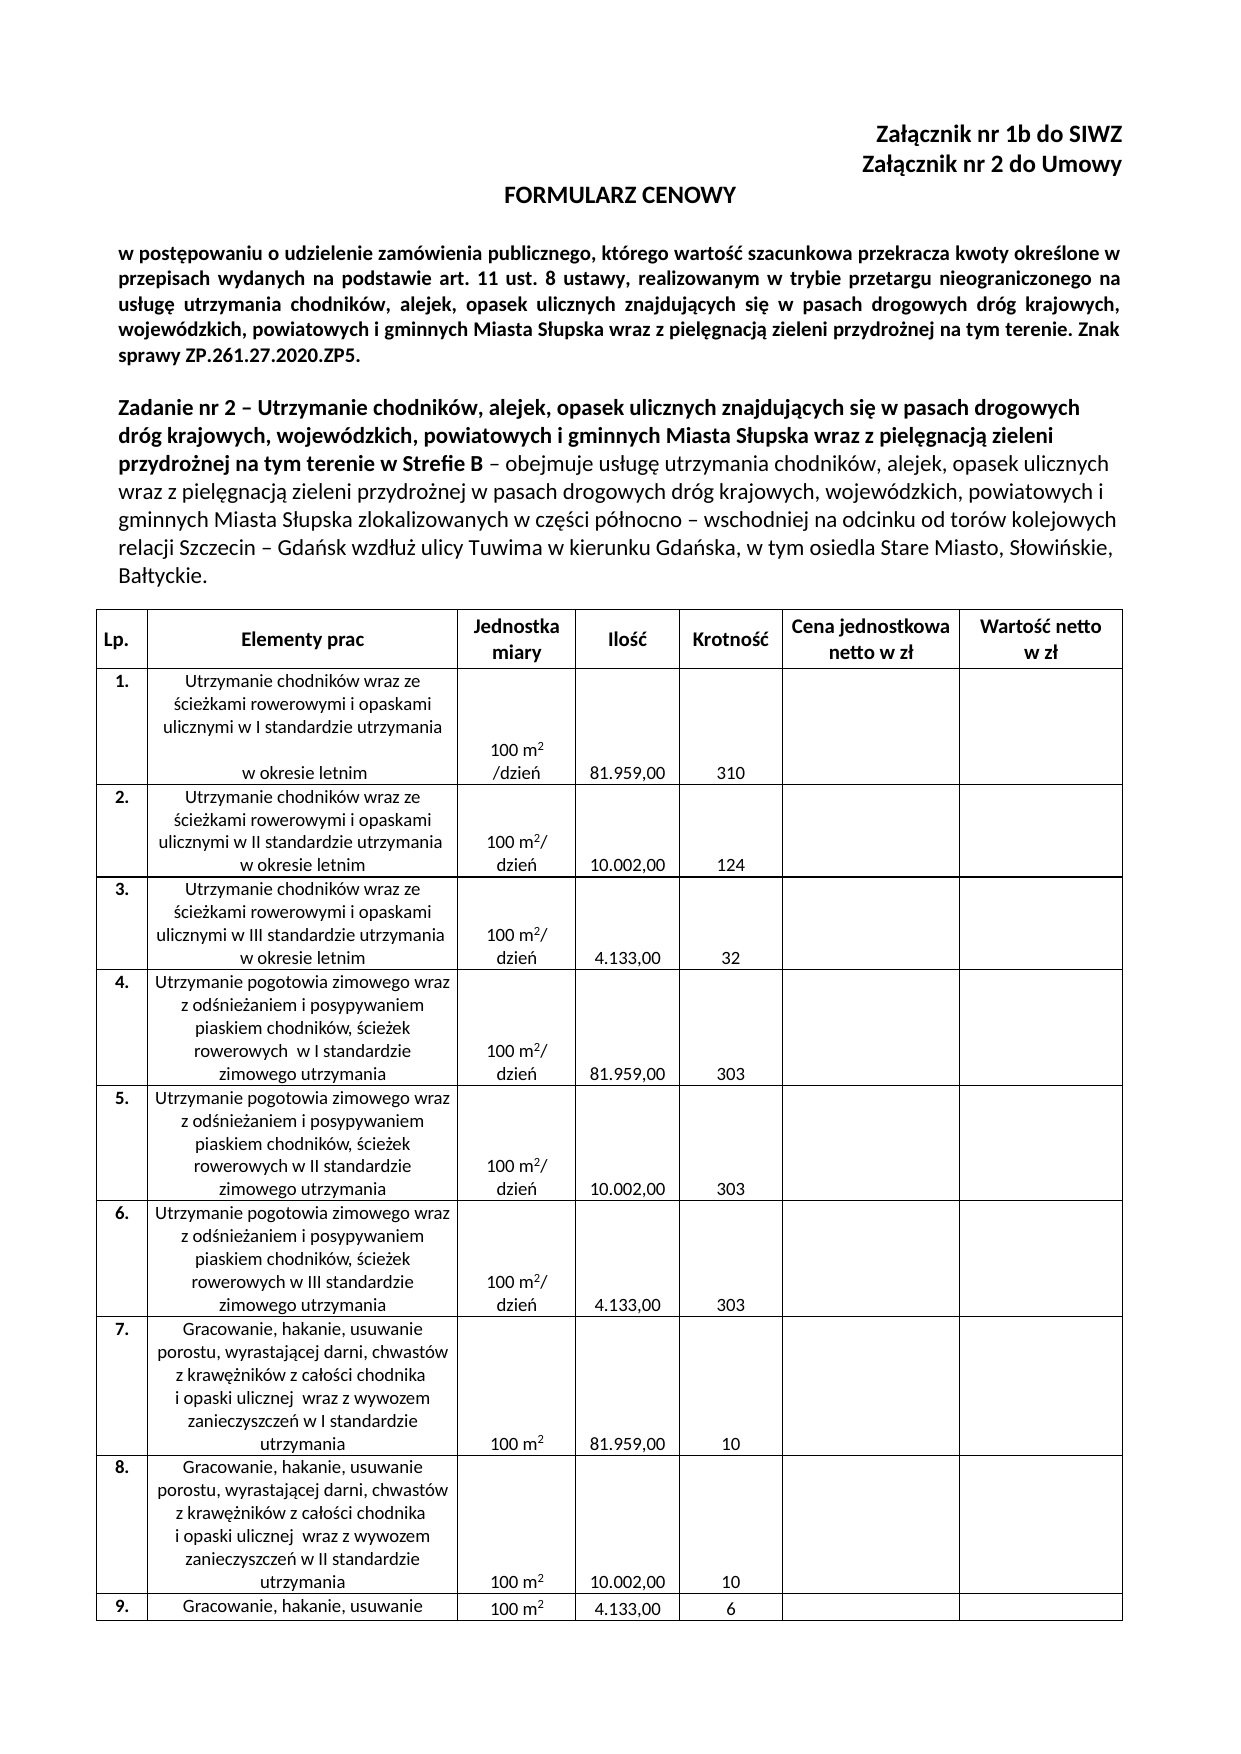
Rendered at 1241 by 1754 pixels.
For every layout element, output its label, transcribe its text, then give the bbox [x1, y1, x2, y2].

table_cell 303 [680, 1086, 782, 1200]
table_cell 32 [680, 878, 782, 969]
table_cell [960, 1201, 1122, 1316]
table_header Jednostka miary [458, 610, 575, 668]
table_cell Utrzymanie pogotowia zimowego wraz z odśnieżaniem i posypywaniem piaskiem chodników, ścieżek rowerowych w II standardzie zimowego utrzymania [148, 1086, 457, 1200]
table_cell 100 m2/ dzień [458, 785, 575, 876]
table_cell Gracowanie, hakanie, usuwanie porostu, wyrastającej darni, chwastów z krawężników z całości chodnika i opaski ulicznej wraz z wywozem zanieczyszczeń w II standardzie utrzymania [148, 1456, 457, 1593]
table_cell 6. [97, 1201, 147, 1316]
table_cell [960, 785, 1122, 876]
text Zadanie nr 2 – Utrzymanie chodników, alejek, opasek ulicznych znajdujących się w pasach drogowych dróg krajowych, wojewódzkich, powiatowych i gminnych Miasta Słupska wraz z pielęgnacją zieleni przydrożnej na tym terenie w Strefie B – obejmuje usługę utrzymania chodników, alejek, opasek ulicznych wraz z pielęgnacją zieleni przydrożnej w pasach drogowych dróg krajowych, wojewódzkich, powiatowych i gminnych Miasta Słupska zlokalizowanych w części północno – wschodniej na odcinku od torów kolejowych relacji Szczecin – Gdańsk wzdłuż ulicy Tuwima w kierunku Gdańska, w tym osiedla Stare Miasto, Słowińskie, Bałtyckie. [118, 393, 1122, 589]
table_cell 10 [680, 1317, 782, 1454]
table_header Cena jednostkowa netto w zł [783, 610, 959, 668]
text w postępowaniu o udzielenie zamówienia publicznego, którego wartość szacunkowa przekracza kwoty określone w przepisach wydanych na podstawie art. 11 ust. 8 ustawy, realizowanym w trybie przetargu nieograniczonego na usługę utrzymania chodników, alejek, opasek ulicznych znajdujących się w pasach drogowych dróg krajowych, wojewódzkich, powiatowych i gminnych Miasta Słupska wraz z pielęgnacją zieleni przydrożnej na tym terenie. Znak sprawy ZP.261.27.2020.ZP5. [118, 240, 1122, 367]
table_cell 10 [680, 1456, 782, 1593]
table_cell 4. [97, 970, 147, 1085]
text Załącznik nr 2 do Umowy [118, 149, 1122, 179]
table_cell [960, 1456, 1122, 1593]
table_cell [783, 669, 959, 784]
table_cell [783, 1201, 959, 1316]
table_cell [783, 1594, 959, 1620]
table_header Ilość [576, 610, 679, 668]
table_cell [783, 1456, 959, 1593]
table_cell Utrzymanie pogotowia zimowego wraz z odśnieżaniem i posypywaniem piaskiem chodników, ścieżek rowerowych w III standardzie zimowego utrzymania [148, 1201, 457, 1316]
table_cell 3. [97, 878, 147, 969]
table_cell Utrzymanie chodników wraz ze ścieżkami rowerowymi i opaskami ulicznymi w II standardzie utrzymania w okresie letnim [148, 785, 457, 876]
table_cell Gracowanie, hakanie, usuwanie [148, 1594, 457, 1620]
table_cell [783, 1086, 959, 1200]
table_cell 124 [680, 785, 782, 876]
table_cell 100 m2/ dzień [458, 1086, 575, 1200]
table_header Krotność [680, 610, 782, 668]
table_cell 2. [97, 785, 147, 876]
table_cell 4.133,00 [576, 1594, 679, 1620]
table_cell 303 [680, 970, 782, 1085]
table_cell [960, 1086, 1122, 1200]
text Załącznik nr 1b do SIWZ [118, 118, 1122, 149]
table_cell 310 [680, 669, 782, 784]
table_cell [960, 970, 1122, 1085]
table_cell 303 [680, 1201, 782, 1316]
table_cell [783, 1317, 959, 1454]
table_cell [960, 1317, 1122, 1454]
table_cell 10.002,00 [576, 785, 679, 876]
table_cell [783, 970, 959, 1085]
table_cell 8. [97, 1456, 147, 1593]
table_cell [960, 669, 1122, 784]
table_cell 9. [97, 1594, 147, 1620]
table_cell 5. [97, 1086, 147, 1200]
table_cell 81.959,00 [576, 970, 679, 1085]
table_cell 100 m2/ dzień [458, 878, 575, 969]
table_cell 1. [97, 669, 147, 784]
table_header Wartość netto w zł [960, 610, 1122, 668]
table_cell 81.959,00 [576, 1317, 679, 1454]
table_header Lp. [97, 610, 147, 668]
table_cell Utrzymanie chodników wraz ze ścieżkami rowerowymi i opaskami ulicznymi w I standardzie utrzymania w okresie letnim [148, 669, 457, 784]
table_cell 10.002,00 [576, 1086, 679, 1200]
table_cell 100 m2/ dzień [458, 970, 575, 1085]
table_cell Utrzymanie chodników wraz ze ścieżkami rowerowymi i opaskami ulicznymi w III standardzie utrzymania w okresie letnim [148, 878, 457, 969]
table_cell 4.133,00 [576, 1201, 679, 1316]
table_cell 7. [97, 1317, 147, 1454]
table_cell [960, 878, 1122, 969]
table_cell Gracowanie, hakanie, usuwanie porostu, wyrastającej darni, chwastów z krawężników z całości chodnika i opaski ulicznej wraz z wywozem zanieczyszczeń w I standardzie utrzymania [148, 1317, 457, 1454]
table_cell 6 [680, 1594, 782, 1620]
table_cell 4.133,00 [576, 878, 679, 969]
table_cell Utrzymanie pogotowia zimowego wraz z odśnieżaniem i posypywaniem piaskiem chodników, ścieżek rowerowych w I standardzie zimowego utrzymania [148, 970, 457, 1085]
table_cell 81.959,00 [576, 669, 679, 784]
table_cell 100 m2 /dzień [458, 669, 575, 784]
text FORMULARZ CENOWY [118, 179, 1122, 210]
table_cell [783, 785, 959, 876]
table_header Elementy prac [148, 610, 457, 668]
table_cell 100 m2 [458, 1456, 575, 1593]
table_cell 100 m2 [458, 1317, 575, 1454]
table_cell 10.002,00 [576, 1456, 679, 1593]
table_cell [960, 1594, 1122, 1620]
table_cell 100 m2/ dzień [458, 1201, 575, 1316]
table_cell 100 m2 [458, 1594, 575, 1620]
table_cell [783, 878, 959, 969]
